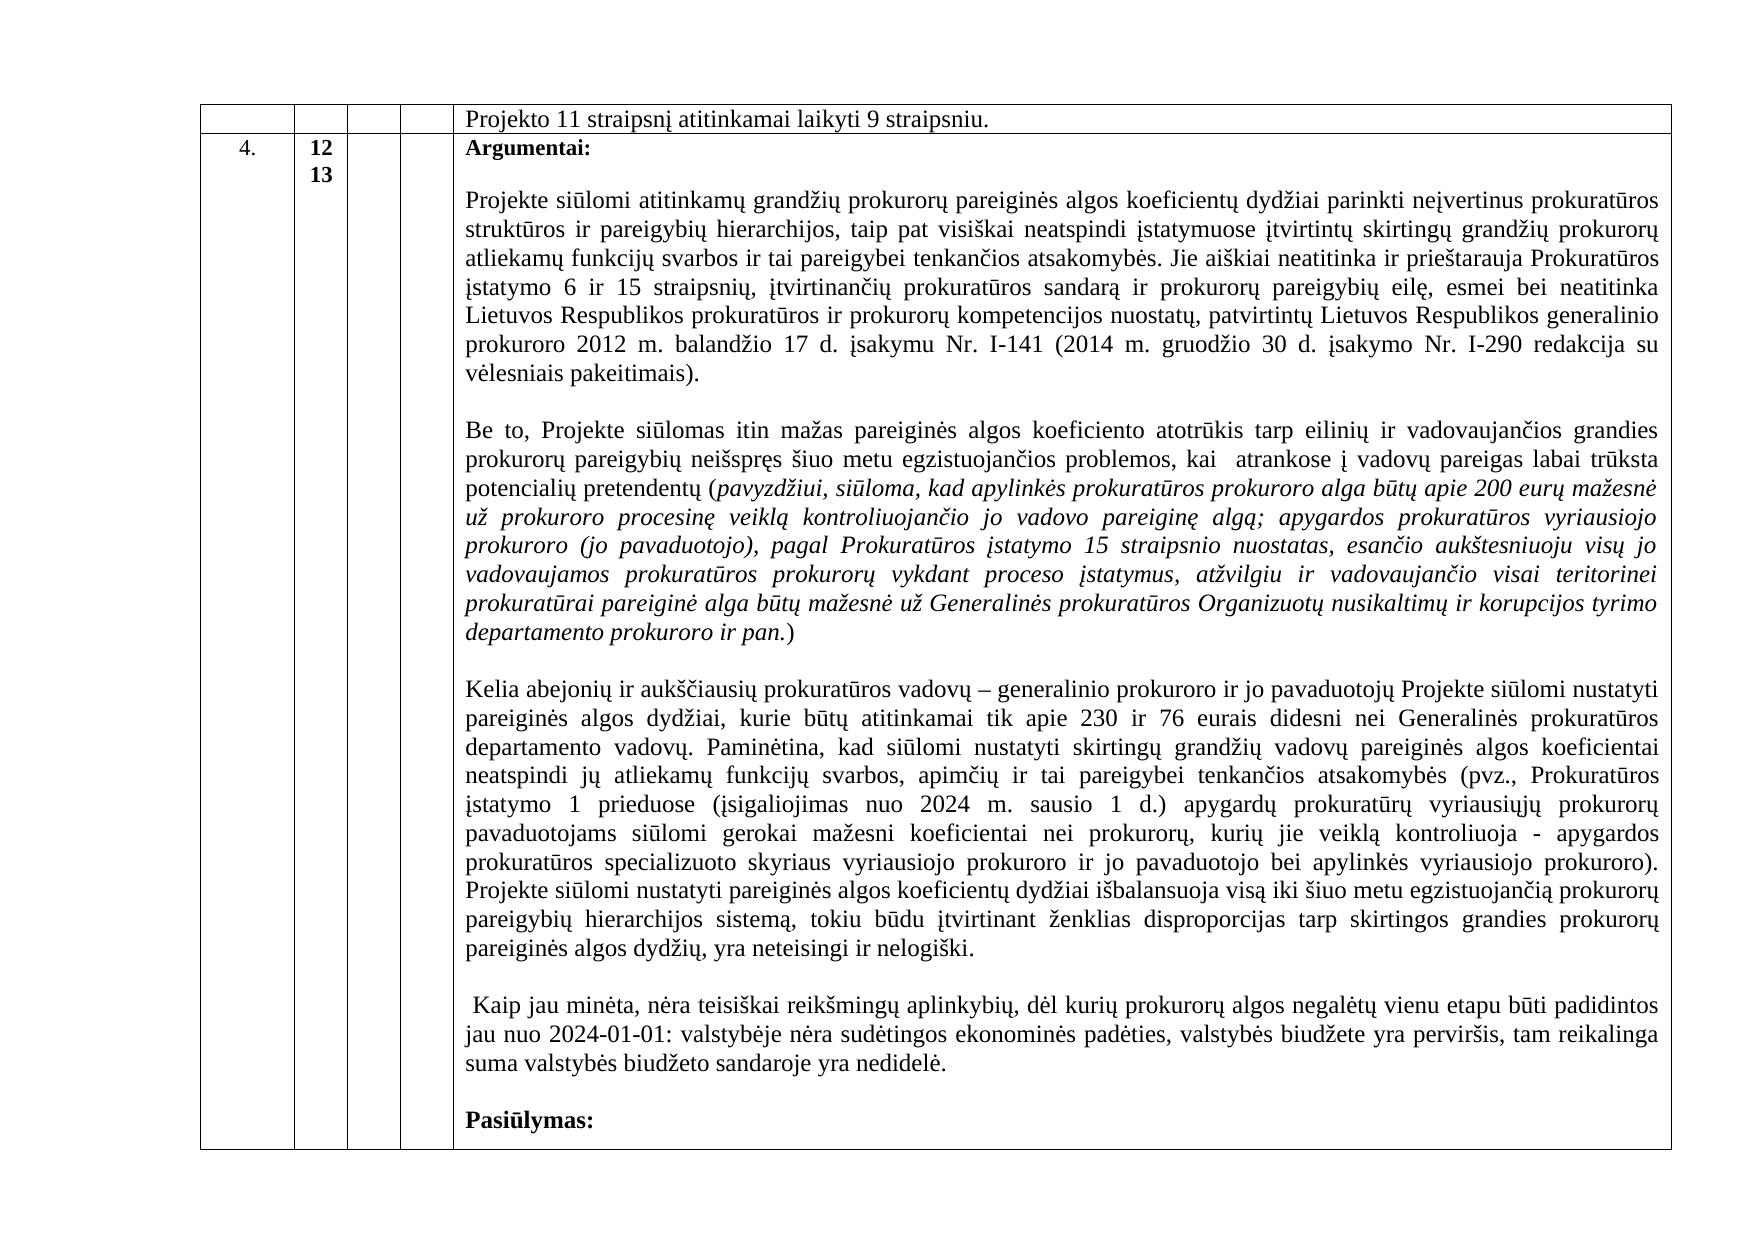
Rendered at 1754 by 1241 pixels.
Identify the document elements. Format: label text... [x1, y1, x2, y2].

table_cell 4. [201, 134, 294, 1149]
table_cell [348, 134, 400, 1149]
table_cell 12 13 [295, 134, 347, 1149]
table_cell [348, 105, 400, 133]
table_cell Projekto 11 straipsnį atitinkamai laikyti 9 straipsniu. [454, 105, 1671, 133]
table_cell [295, 105, 347, 133]
table_cell [401, 134, 453, 1149]
table_cell [401, 105, 453, 133]
table_cell Argumentai: Projekte siūlomi atitinkamų grandžių prokurorų pareiginės algos koeficientų dydžiai parinkti neįvertinus prokuratūros struktūros ir pareigybių hierarchijos, taip pat visiškai neatspindi įstatymuose įtvirtintų skirtingų grandžių prokurorų atliekamų funkcijų svarbos ir tai pareigybei tenkančios atsakomybės. Jie aiškiai neatitinka ir prieštarauja Prokuratūros įstatymo 6 ir 15 straipsnių, įtvirtinančių prokuratūros sandarą ir prokurorų pareigybių eilę, esmei bei neatitinka Lietuvos Respublikos prokuratūros ir prokurorų kompetencijos nuostatų, patvirtintų Lietuvos Respublikos generalinio prokuroro 2012 m. balandžio 17 d. įsakymu Nr. I-141 (2014 m. gruodžio 30 d. įsakymo Nr. I-290 redakcija su vėlesniais pakeitimais). Be to, Projekte siūlomas itin mažas pareiginės algos koeficiento atotrūkis tarp eilinių ir vadovaujančios grandies prokurorų pareigybių neišspręs šiuo metu egzistuojančios problemos, kai atrankose į vadovų pareigas labai trūksta potencialių pretendentų (pavyzdžiui, siūloma, kad apylinkės prokuratūros prokuroro alga būtų apie 200 eurų mažesnė už prokuroro procesinę veiklą kontroliuojančio jo vadovo pareiginę algą; apygardos prokuratūros vyriausiojo prokuroro (jo pavaduotojo), pagal Prokuratūros įstatymo 15 straipsnio nuostatas, esančio aukštesniuoju visų jo vadovaujamos prokuratūros prokurorų vykdant proceso įstatymus, atžvilgiu ir vadovaujančio visai teritorinei prokuratūrai pareiginė alga būtų mažesnė už Generalinės prokuratūros Organizuotų nusikaltimų ir korupcijos tyrimo departamento prokuroro ir pan.) Kelia abejonių ir aukščiausių prokuratūros vadovų – generalinio prokuroro ir jo pavaduotojų Projekte siūlomi nustatyti pareiginės algos dydžiai, kurie būtų atitinkamai tik apie 230 ir 76 eurais didesni nei Generalinės prokuratūros departamento vadovų. Paminėtina, kad siūlomi nustatyti skirtingų grandžių vadovų pareiginės algos koeficientai neatspindi jų atliekamų funkcijų svarbos, apimčių ir tai pareigybei tenkančios atsakomybės (pvz., Prokuratūros įstatymo 1 prieduose (įsigaliojimas nuo 2024 m. sausio 1 d.) apygardų prokuratūrų vyriausiųjų prokurorų pavaduotojams siūlomi gerokai mažesni koeficientai nei prokurorų, kurių jie veiklą kontroliuoja - apygardos prokuratūros specializuoto skyriaus vyriausiojo prokuroro ir jo pavaduotojo bei apylinkės vyriausiojo prokuroro). Projekte siūlomi nustatyti pareiginės algos koeficientų dydžiai išbalansuoja visą iki šiuo metu egzistuojančią prokurorų pareigybių hierarchijos sistemą, tokiu būdu įtvirtinant ženklias disproporcijas tarp skirtingos grandies prokurorų pareiginės algos dydžių, yra neteisingi ir nelogiški. Kaip jau minėta, nėra teisiškai reikšmingų aplinkybių, dėl kurių prokurorų algos negalėtų vienu etapu būti padidintos jau nuo 2024-01-01: valstybėje nėra sudėtingos ekonominės padėties, valstybės biudžete yra perviršis, tam reikalinga suma valstybės biudžeto sandaroje yra nedidelė. Pasiūlymas: [454, 134, 1671, 1149]
table_cell [201, 105, 294, 133]
